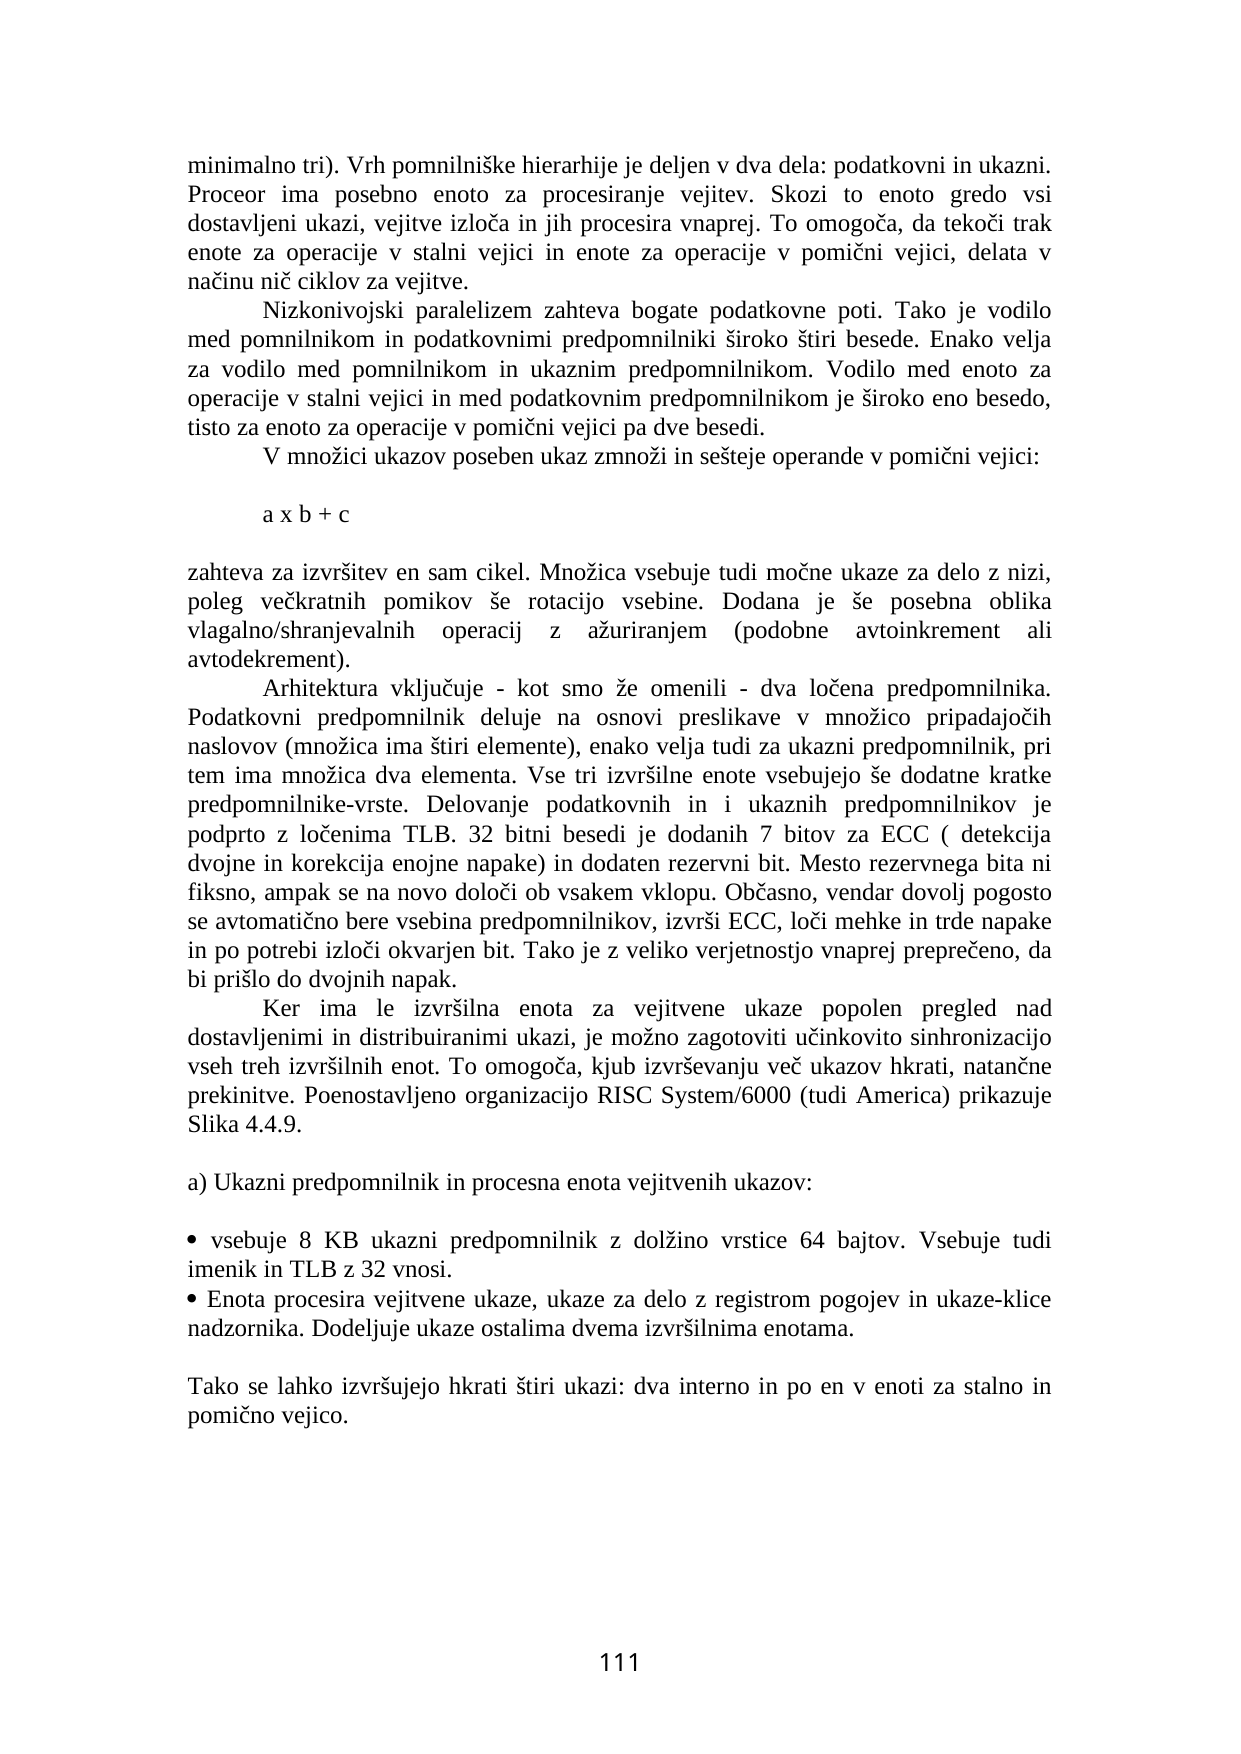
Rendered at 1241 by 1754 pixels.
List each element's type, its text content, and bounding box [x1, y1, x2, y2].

text a) Ukazni predpomnilnik in procesna enota vejitvenih ukazov: [187, 1167, 1053, 1196]
text a x b + c [187, 499, 1053, 528]
text V množici ukazov poseben ukaz zmnoži in sešteje operande v pomični vejici: [187, 441, 1053, 470]
text  vsebuje 8 KB ukazni predpomnilnik z dolžino vrstice 64 bajtov. Vsebuje tudi imenik in TLB z 32 vnosi. [187, 1225, 1053, 1283]
text Tako se lahko izvršujejo hkrati štiri ukazi: dva interno in po en v enoti za stalno in pomično vejico. [187, 1371, 1053, 1429]
text Nizkonivojski paralelizem zahteva bogate podatkovne poti. Tako je vodilo med pomnilnikom in podatkovnimi predpomnilniki široko štiri besede. Enako velja za vodilo med pomnilnikom in ukaznim predpomnilnikom. Vodilo med enoto za operacije v stalni vejici in med podatkovnim predpomnilnikom je široko eno besedo, tisto za enoto za operacije v pomični vejici pa dve besedi. [187, 295, 1053, 441]
text Arhitektura vključuje - kot smo že omenili - dva ločena predpomnilnika. Podatkovni predpomnilnik deluje na osnovi preslikave v množico pripadajočih naslovov (množica ima štiri elemente), enako velja tudi za ukazni predpomnilnik, pri tem ima množica dva elementa. Vse tri izvršilne enote vsebujejo še dodatne kratke predpomnilnike-vrste. Delovanje podatkovnih in i ukaznih predpomnilnikov je podprto z ločenima TLB. 32 bitni besedi je dodanih 7 bitov za ECC ( detekcija dvojne in korekcija enojne napake) in dodaten rezervni bit. Mesto rezervnega bita ni fiksno, ampak se na novo določi ob vsakem vklopu. Občasno, vendar dovolj pogosto se avtomatično bere vsebina predpomnilnikov, izvrši ECC, loči mehke in trde napake in po potrebi izloči okvarjen bit. Tako je z veliko verjetnostjo vnaprej preprečeno, da bi prišlo do dvojnih napak. [187, 673, 1053, 993]
text minimalno tri). Vrh pomnilniške hierarhije je deljen v dva dela: podatkovni in ukazni. Proceor ima posebno enoto za procesiranje vejitev. Skozi to enoto gredo vsi dostavljeni ukazi, vejitve izloča in jih procesira vnaprej. To omogoča, da tekoči trak enote za operacije v stalni vejici in enote za operacije v pomični vejici, delata v načinu nič ciklov za vejitve. [187, 150, 1053, 295]
text Ker ima le izvršilna enota za vejitvene ukaze popolen pregled nad dostavljenimi in distribuiranimi ukazi, je možno zagotoviti učinkovito sinhronizacijo vseh treh izvršilnih enot. To omogoča, kjub izvrševanju več ukazov hkrati, natančne prekinitve. Poenostavljeno organizacijo RISC System/6000 (tudi America) prikazuje Slika 4.4.9. [187, 993, 1053, 1138]
text zahteva za izvršitev en sam cikel. Množica vsebuje tudi močne ukaze za delo z nizi, poleg večkratnih pomikov še rotacijo vsebine. Dodana je še posebna oblika vlagalno/shranjevalnih operacij z ažuriranjem (podobne avtoinkrement ali avtodekrement). [187, 557, 1053, 673]
text  Enota procesira vejitvene ukaze, ukaze za delo z registrom pogojev in ukaze-klice nadzornika. Dodeljuje ukaze ostalima dvema izvršilnima enotama. [187, 1283, 1053, 1342]
